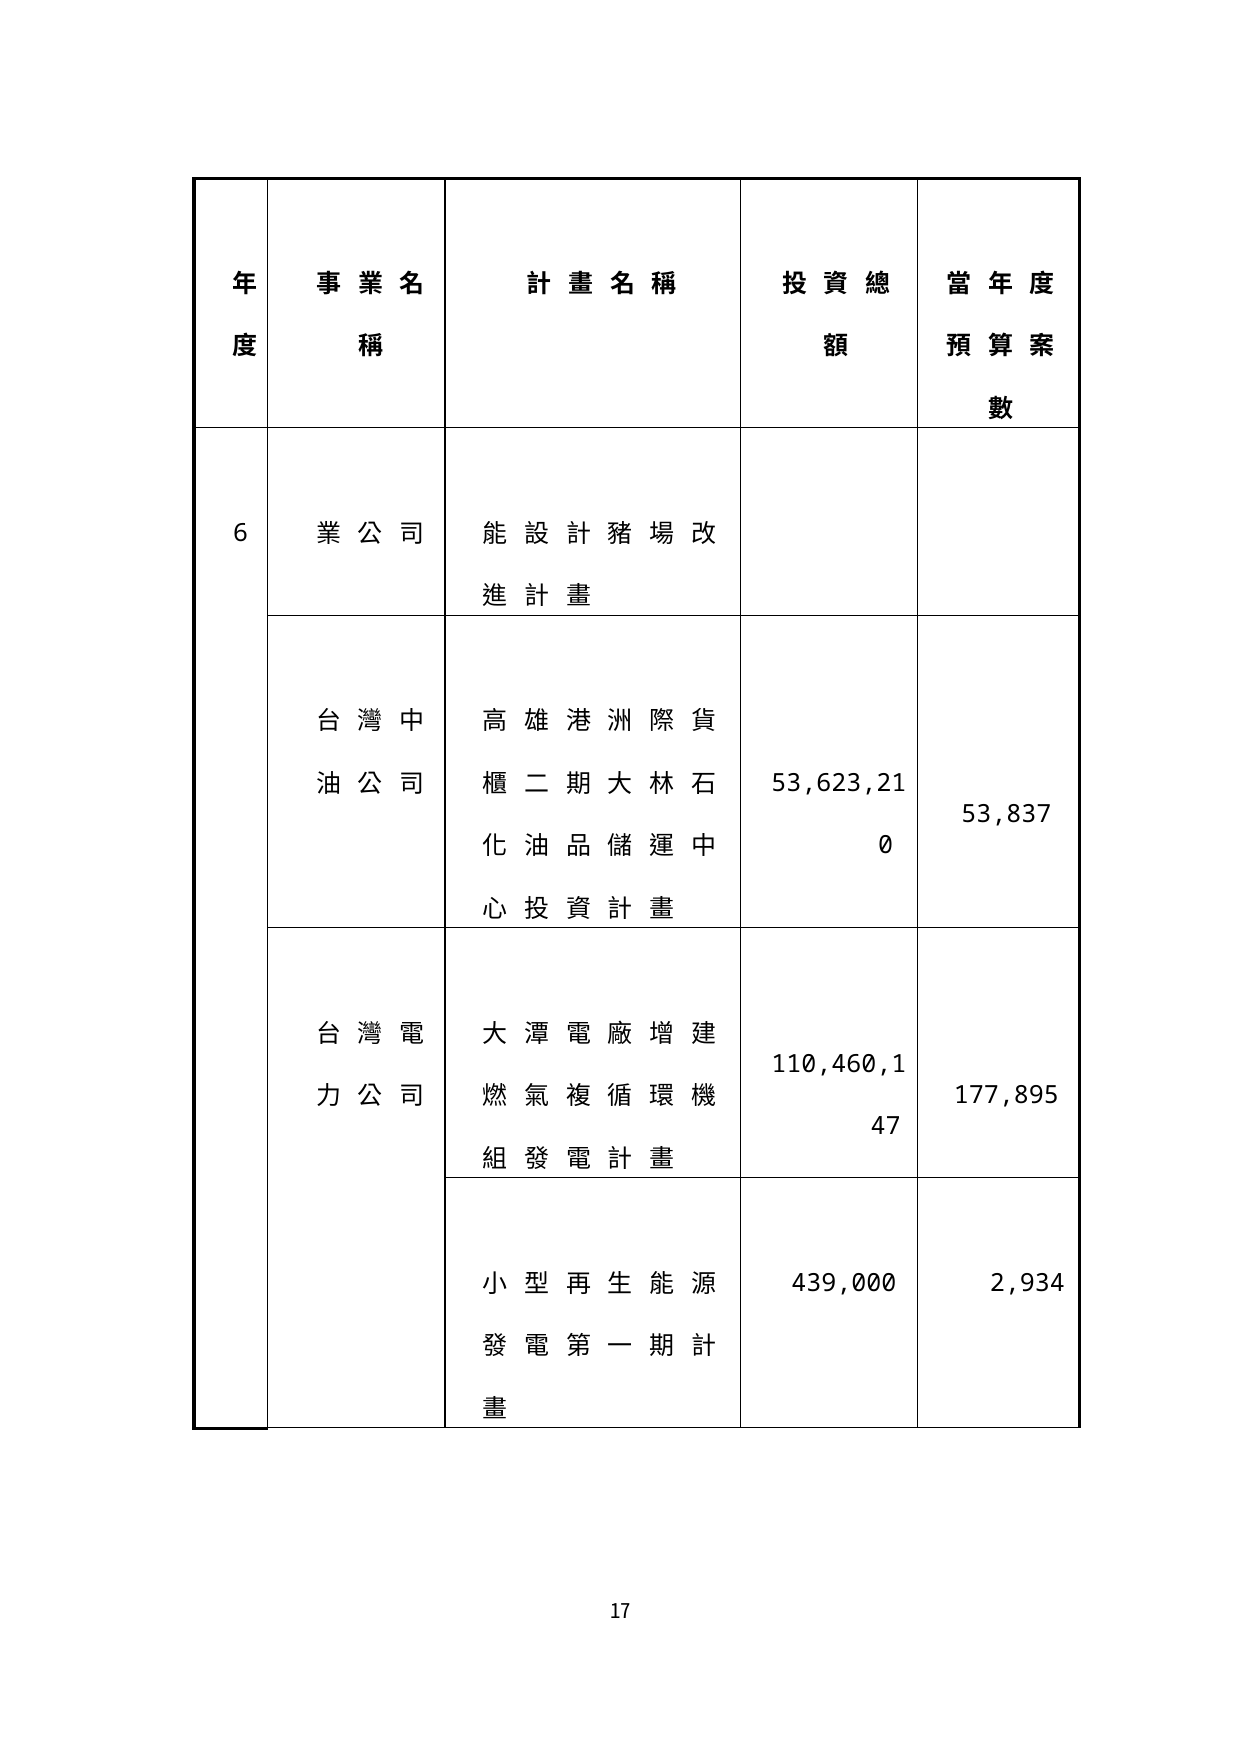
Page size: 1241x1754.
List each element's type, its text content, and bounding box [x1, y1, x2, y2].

table_cell [918, 428, 1078, 615]
table_cell 53,837 [918, 616, 1078, 927]
table_header 事業名稱 [268, 180, 444, 427]
table_cell 2,934 [918, 1178, 1078, 1427]
table_header 年度 [196, 180, 267, 427]
table_cell 業公司 [268, 428, 444, 615]
table_header 當年度預算案數 [918, 180, 1078, 427]
table_cell 小型再生能源發電第一期計畫 [446, 1178, 740, 1427]
table_cell 高雄港洲際貨櫃二期大林石化油品儲運中心投資計畫 [446, 616, 740, 927]
table_cell 177,895 [918, 928, 1078, 1177]
table_header 計畫名稱 [446, 180, 740, 427]
table_cell 台灣中油公司 [268, 616, 444, 927]
table_cell 439,000 [741, 1178, 917, 1427]
table_cell 53,623,210 [741, 616, 917, 927]
table_cell 台灣電力公司 [268, 928, 444, 1427]
table_header 投資總額 [741, 180, 917, 427]
table_cell 6 [196, 428, 267, 1427]
table_cell 110,460,147 [741, 928, 917, 1177]
table_cell 能設計豬場改進計畫 [446, 428, 740, 615]
table_cell 大潭電廠增建燃氣複循環機組發電計畫 [446, 928, 740, 1177]
table_cell [741, 428, 917, 615]
